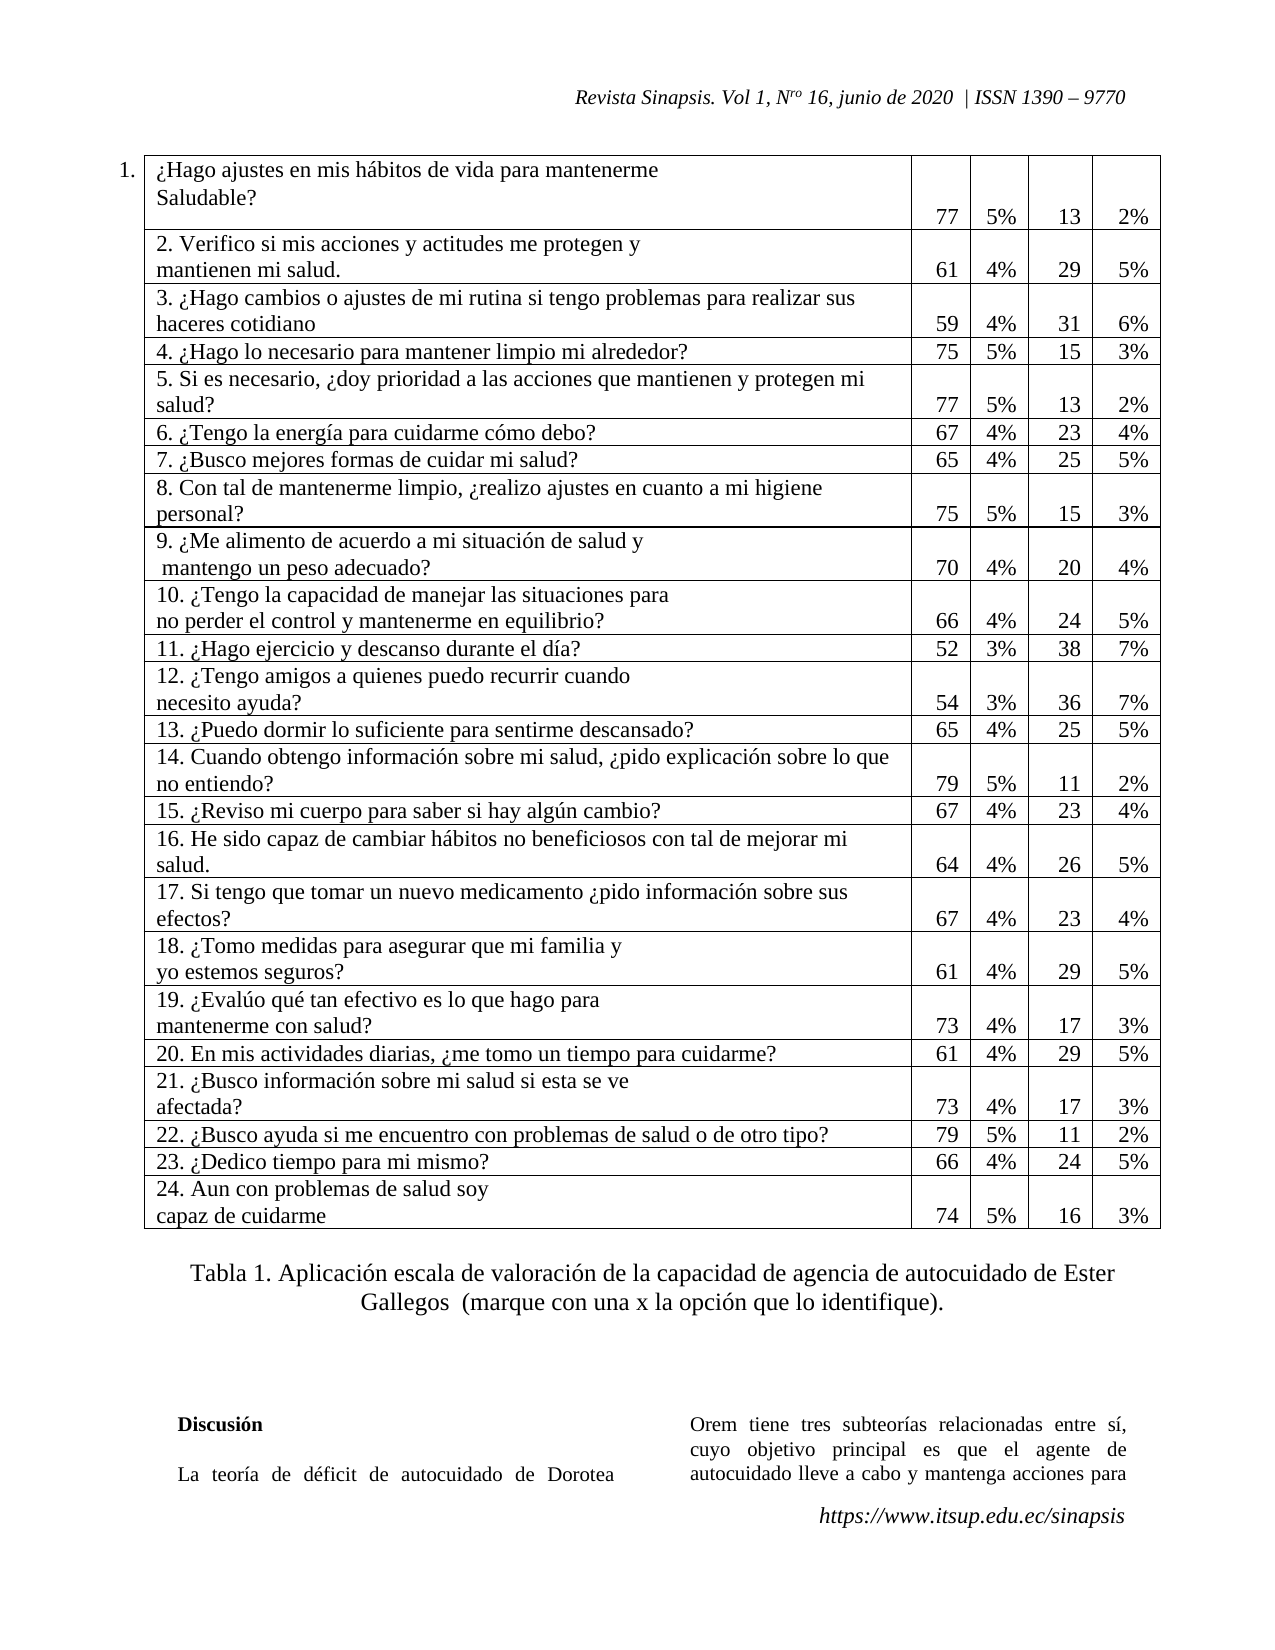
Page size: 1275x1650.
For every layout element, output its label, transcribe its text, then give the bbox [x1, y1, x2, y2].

table_cell 4% [971, 825, 1028, 877]
table_cell 64 [912, 825, 970, 877]
table_cell 65 [912, 446, 970, 473]
table_cell 4% [1093, 797, 1160, 823]
table_cell 13. ¿Puedo dormir lo suficiente para sentirme descansado? [145, 716, 911, 742]
table_cell 5% [971, 365, 1028, 418]
table_cell 5% [971, 1176, 1028, 1228]
table_cell 16. He sido capaz de cambiar hábitos no beneficiosos con tal de mejorar mi salud. [145, 825, 911, 877]
table_cell 52 [912, 635, 970, 661]
table_cell 67 [912, 797, 970, 823]
table_cell 11 [1029, 744, 1092, 796]
table_cell 79 [912, 1121, 970, 1147]
table_cell 17. Si tengo que tomar un nuevo medicamento ¿pido información sobre sus efectos? [145, 878, 911, 931]
table_cell 5% [971, 744, 1028, 796]
table_cell 2% [1093, 744, 1160, 796]
table_cell 18. ¿Tomo medidas para asegurar que mi familia y yo estemos seguros? [145, 932, 911, 985]
table_cell 73 [912, 986, 970, 1038]
table_cell 29 [1029, 230, 1092, 283]
table_cell 5% [1093, 1040, 1160, 1066]
table_cell 19. ¿Evalúo qué tan efectivo es lo que hago para mantenerme con salud? [145, 986, 911, 1038]
table_cell 6% [1093, 284, 1160, 337]
table_cell 65 [912, 716, 970, 742]
table_cell 23 [1029, 797, 1092, 823]
table_cell 5% [971, 338, 1028, 364]
table_cell 2% [1093, 1121, 1160, 1147]
table_cell 22. ¿Busco ayuda si me encuentro con problemas de salud o de otro tipo? [145, 1121, 911, 1147]
table_cell 5% [1093, 825, 1160, 877]
table_cell 10. ¿Tengo la capacidad de manejar las situaciones para no perder el control y mantenerme en equilibrio? [145, 581, 911, 634]
text Discusión [177, 1412, 615, 1436]
table_cell 11. ¿Hago ejercicio y descanso durante el día? [145, 635, 911, 661]
table_cell 70 [912, 528, 970, 580]
table_cell 4. ¿Hago lo necesario para mantener limpio mi alrededor? [145, 338, 911, 364]
table_cell 75 [912, 338, 970, 364]
text Orem tiene tres subteorías relacionadas entre sí, cuyo objetivo principal es que el agente de autocuidado lleve a cabo y mantenga acciones para [690, 1412, 1127, 1484]
table_cell 20. En mis actividades diarias, ¿me tomo un tiempo para cuidarme? [145, 1040, 911, 1066]
table_cell 4% [971, 446, 1028, 473]
table_cell ¿Hago ajustes en mis hábitos de vida para mantenerme Saludable? [145, 156, 911, 229]
table_cell 4% [971, 1067, 1028, 1120]
table_cell 3% [1093, 1176, 1160, 1228]
table_cell 15. ¿Reviso mi cuerpo para saber si hay algún cambio? [145, 797, 911, 823]
table_cell 13 [1029, 365, 1092, 418]
table_cell 21. ¿Busco información sobre mi salud si esta se ve afectada? [145, 1067, 911, 1120]
table_cell 23 [1029, 419, 1092, 445]
table_cell 74 [912, 1176, 970, 1228]
table_cell 4% [971, 581, 1028, 634]
table_cell 3% [1093, 474, 1160, 526]
table_cell 4% [971, 419, 1028, 445]
table_cell 16 [1029, 1176, 1092, 1228]
table_cell 5% [971, 474, 1028, 526]
table_cell 11 [1029, 1121, 1092, 1147]
table_cell 77 [912, 365, 970, 418]
table_cell 61 [912, 932, 970, 985]
table_cell 66 [912, 581, 970, 634]
table_cell 7% [1093, 662, 1160, 715]
table_cell 66 [912, 1148, 970, 1174]
table_cell 15 [1029, 474, 1092, 526]
table_cell 6. ¿Tengo la energía para cuidarme cómo debo? [145, 419, 911, 445]
table_cell 9. ¿Me alimento de acuerdo a mi situación de salud y mantengo un peso adecuado? [145, 528, 911, 580]
table_cell 5% [1093, 1148, 1160, 1174]
table_cell 77 [912, 156, 970, 229]
table_cell 67 [912, 419, 970, 445]
table_cell 24 [1029, 581, 1092, 634]
table_cell 5% [1093, 446, 1160, 473]
table_cell 3% [971, 635, 1028, 661]
table_cell 20 [1029, 528, 1092, 580]
table_cell 17 [1029, 986, 1092, 1038]
table_cell 31 [1029, 284, 1092, 337]
table_cell 3% [1093, 1067, 1160, 1120]
table_cell 25 [1029, 446, 1092, 473]
table_cell 4% [971, 932, 1028, 985]
table_cell 7% [1093, 635, 1160, 661]
table_cell 4% [1093, 528, 1160, 580]
table_cell 13 [1029, 156, 1092, 229]
table_cell 4% [971, 1148, 1028, 1174]
table_cell 2% [1093, 156, 1160, 229]
table_cell 3% [1093, 986, 1160, 1038]
table_cell 4% [1093, 419, 1160, 445]
table_cell 4% [971, 986, 1028, 1038]
table_cell 23 [1029, 878, 1092, 931]
table_cell 3% [1093, 338, 1160, 364]
table_cell 15 [1029, 338, 1092, 364]
table_cell 5% [1093, 932, 1160, 985]
table_cell 54 [912, 662, 970, 715]
table_cell 4% [971, 797, 1028, 823]
table_cell 23. ¿Dedico tiempo para mi mismo? [145, 1148, 911, 1174]
table_cell 4% [971, 878, 1028, 931]
table_cell 3. ¿Hago cambios o ajustes de mi rutina si tengo problemas para realizar sus haceres cotidiano [145, 284, 911, 337]
table_cell 4% [1093, 878, 1160, 931]
table_cell 5% [1093, 230, 1160, 283]
table_cell 25 [1029, 716, 1092, 742]
table_cell 73 [912, 1067, 970, 1120]
table_cell 59 [912, 284, 970, 337]
table_cell 3% [971, 662, 1028, 715]
table_cell 7. ¿Busco mejores formas de cuidar mi salud? [145, 446, 911, 473]
table_cell 5% [1093, 581, 1160, 634]
table_cell 4% [971, 716, 1028, 742]
table_cell 5% [971, 156, 1028, 229]
table_cell 4% [971, 1040, 1028, 1066]
table_cell 24. Aun con problemas de salud soy capaz de cuidarme [145, 1176, 911, 1228]
table_cell 24 [1029, 1148, 1092, 1174]
table_cell 75 [912, 474, 970, 526]
table_cell 17 [1029, 1067, 1092, 1120]
table_cell 4% [971, 284, 1028, 337]
table_cell 2% [1093, 365, 1160, 418]
table_cell 26 [1029, 825, 1092, 877]
table_cell 4% [971, 528, 1028, 580]
table_cell 2. Verifico si mis acciones y actitudes me protegen y mantienen mi salud. [145, 230, 911, 283]
table_cell 38 [1029, 635, 1092, 661]
text Tabla 1. Aplicación escala de valoración de la capacidad de agencia de autocuidado de Ester Gallegos (marque con una x la opción que lo identifique). [177, 1258, 1127, 1316]
table_cell 5% [1093, 716, 1160, 742]
table_cell 79 [912, 744, 970, 796]
table_cell 61 [912, 230, 970, 283]
table_cell 5% [971, 1121, 1028, 1147]
table_cell 36 [1029, 662, 1092, 715]
table_cell 8. Con tal de mantenerme limpio, ¿realizo ajustes en cuanto a mi higiene personal? [145, 474, 911, 526]
table_cell 61 [912, 1040, 970, 1066]
table_cell 5. Si es necesario, ¿doy prioridad a las acciones que mantienen y protegen mi salud? [145, 365, 911, 418]
text La teoría de déficit de autocuidado de Dorotea [177, 1461, 615, 1486]
table_cell 29 [1029, 932, 1092, 985]
table_cell 14. Cuando obtengo información sobre mi salud, ¿pido explicación sobre lo que no entiendo? [145, 744, 911, 796]
table_cell 67 [912, 878, 970, 931]
table_cell 4% [971, 230, 1028, 283]
table_cell 29 [1029, 1040, 1092, 1066]
table_cell 12. ¿Tengo amigos a quienes puedo recurrir cuando necesito ayuda? [145, 662, 911, 715]
